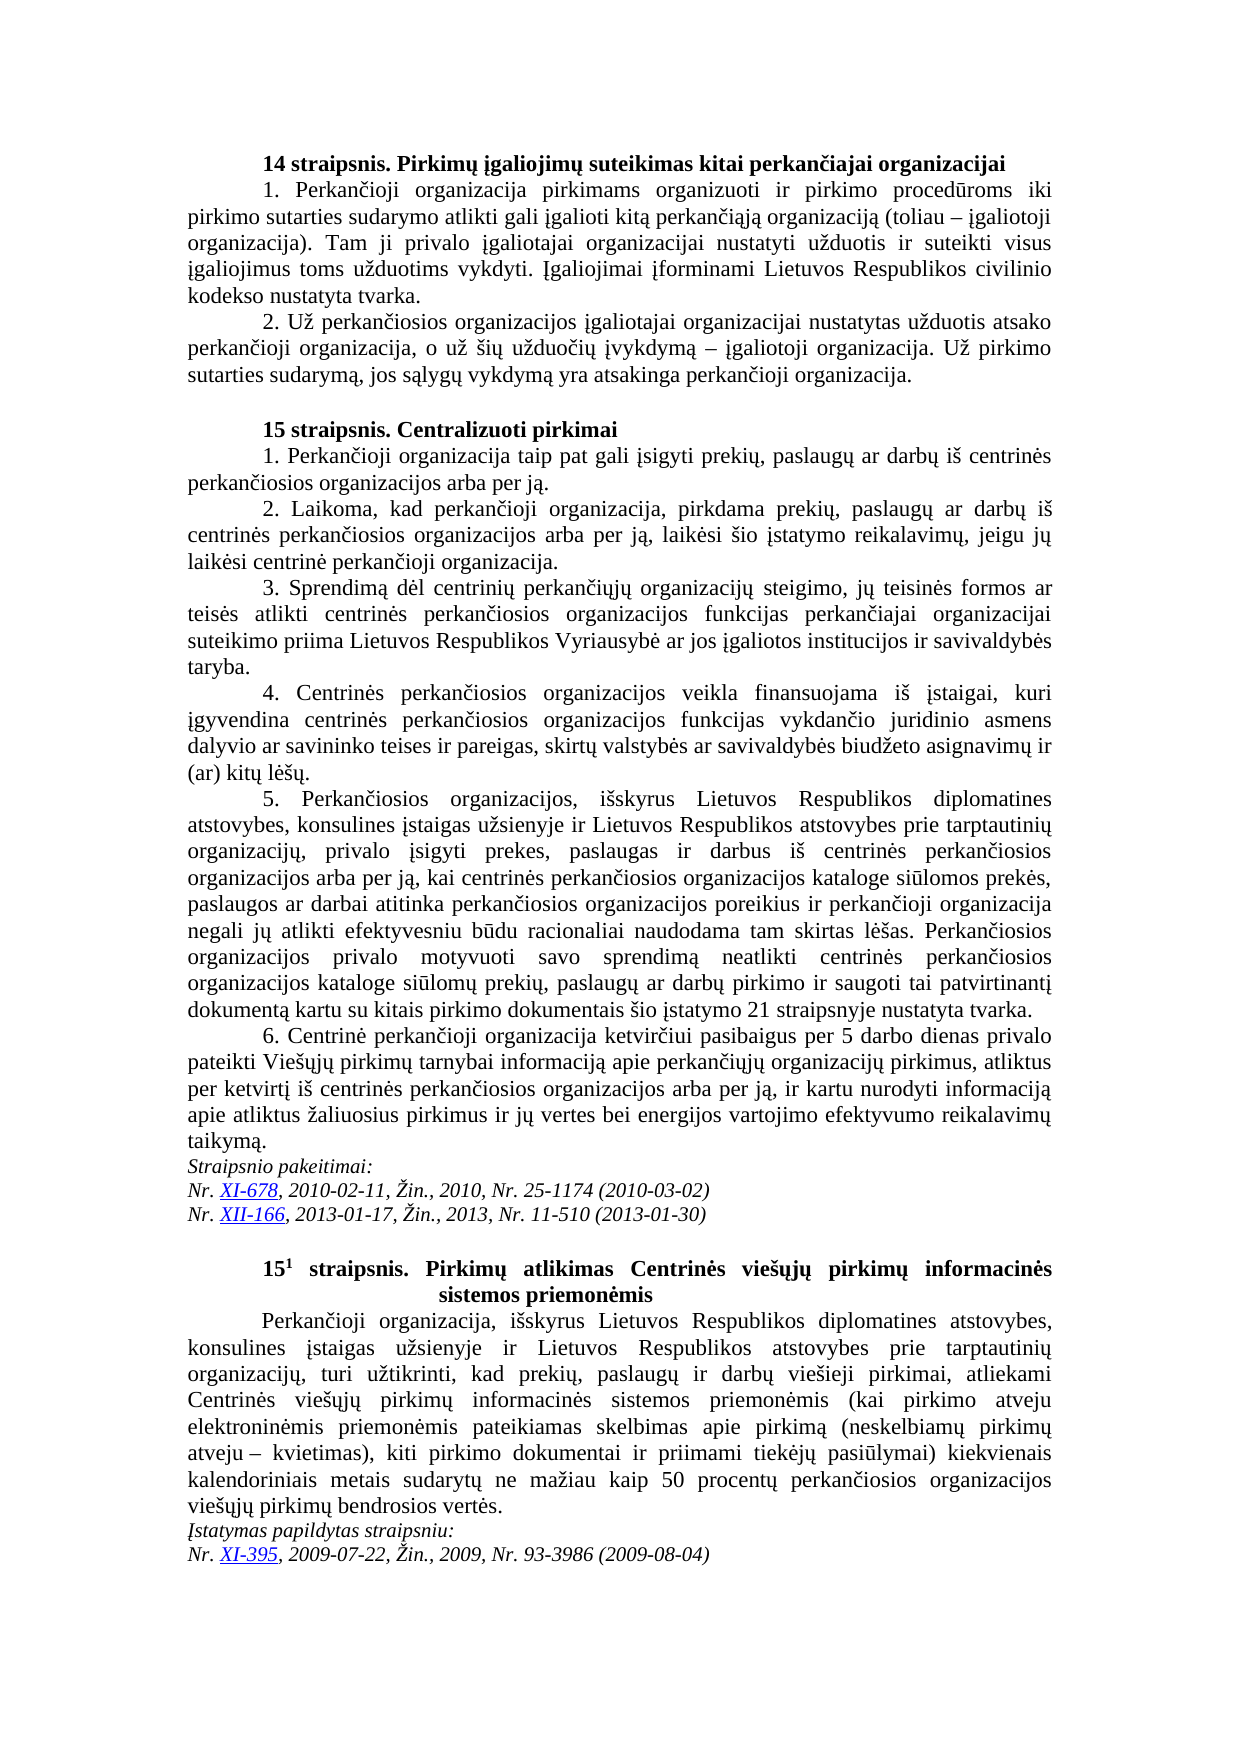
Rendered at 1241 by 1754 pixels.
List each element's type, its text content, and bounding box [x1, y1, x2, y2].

text Nr. XI-678, 2010-02-11, Žin., 2010, Nr. 25-1174 (2010-03-02) [187, 1178, 1053, 1202]
text 15 straipsnis. Centralizuoti pirkimai [187, 416, 1053, 442]
text 2. Už perkančiosios organizacijos įgaliotajai organizacijai nustatytas užduotis atsako perkančioji organizacija, o už šių užduočių įvykdymą – įgaliotoji organizacija. Už pirkimo sutarties sudarymą, jos sąlygų vykdymą yra atsakinga perkančioji organizacija. [187, 308, 1053, 387]
text 1. Perkančioji organizacija pirkimams organizuoti ir pirkimo procedūroms iki pirkimo sutarties sudarymo atlikti gali įgalioti kitą perkančiąją organizaciją (toliau – įgaliotoji organizacija). Tam ji privalo įgaliotajai organizacijai nustatyti užduotis ir suteikti visus įgaliojimus toms užduotims vykdyti. Įgaliojimai įforminami Lietuvos Respublikos civilinio kodekso nustatyta tvarka. [187, 176, 1053, 308]
text Straipsnio pakeitimai: [187, 1154, 1053, 1178]
text 151 straipsnis. Pirkimų atlikimas Centrinės viešųjų pirkimų informacinės sistemos priemonėmis [262, 1255, 1053, 1307]
text 14 straipsnis. Pirkimų įgaliojimų suteikimas kitai perkančiajai organizacijai [187, 150, 1053, 176]
text Perkančioji organizacija, išskyrus Lietuvos Respublikos diplomatines atstovybes, konsulines įstaigas užsienyje ir Lietuvos Respublikos atstovybes prie tarptautinių organizacijų, turi užtikrinti, kad prekių, paslaugų ir darbų viešieji pirkimai, atliekami Centrinės viešųjų pirkimų informacinės sistemos priemonėmis (kai pirkimo atveju elektroninėmis priemonėmis pateikiamas skelbimas apie pirkimą (neskelbiamų pirkimų atveju – kvietimas), kiti pirkimo dokumentai ir priimami tiekėjų pasiūlymai) kiekvienais kalendoriniais metais sudarytų ne mažiau kaip 50 procentų perkančiosios organizacijos viešųjų pirkimų bendrosios vertės. [187, 1307, 1053, 1518]
text 4. Centrinės perkančiosios organizacijos veikla finansuojama iš įstaigai, kuri įgyvendina centrinės perkančiosios organizacijos funkcijas vykdančio juridinio asmens dalyvio ar savininko teises ir pareigas, skirtų valstybės ar savivaldybės biudžeto asignavimų ir (ar) kitų lėšų. [187, 679, 1053, 785]
text 6. Centrinė perkančioji organizacija ketvirčiui pasibaigus per 5 darbo dienas privalo pateikti Viešųjų pirkimų tarnybai informaciją apie perkančiųjų organizacijų pirkimus, atliktus per ketvirtį iš centrinės perkančiosios organizacijos arba per ją, ir kartu nurodyti informaciją apie atliktus žaliuosius pirkimus ir jų vertes bei energijos vartojimo efektyvumo reikalavimų taikymą. [187, 1022, 1053, 1154]
text Įstatymas papildytas straipsniu: [187, 1518, 1053, 1542]
text 1. Perkančioji organizacija taip pat gali įsigyti prekių, paslaugų ar darbų iš centrinės perkančiosios organizacijos arba per ją. [187, 442, 1053, 495]
text 3. Sprendimą dėl centrinių perkančiųjų organizacijų steigimo, jų teisinės formos ar teisės atlikti centrinės perkančiosios organizacijos funkcijas perkančiajai organizacijai suteikimo priima Lietuvos Respublikos Vyriausybė ar jos įgaliotos institucijos ir savivaldybės taryba. [187, 574, 1053, 679]
text Nr. XI-395, 2009-07-22, Žin., 2009, Nr. 93-3986 (2009-08-04) [187, 1542, 1053, 1566]
text Nr. XII-166, 2013-01-17, Žin., 2013, Nr. 11-510 (2013-01-30) [187, 1202, 1053, 1226]
text 5. Perkančiosios organizacijos, išskyrus Lietuvos Respublikos diplomatines atstovybes, konsulines įstaigas užsienyje ir Lietuvos Respublikos atstovybes prie tarptautinių organizacijų, privalo įsigyti prekes, paslaugas ir darbus iš centrinės perkančiosios organizacijos arba per ją, kai centrinės perkančiosios organizacijos kataloge siūlomos prekės, paslaugos ar darbai atitinka perkančiosios organizacijos poreikius ir perkančioji organizacija negali jų atlikti efektyvesniu būdu racionaliai naudodama tam skirtas lėšas. Perkančiosios organizacijos privalo motyvuoti savo sprendimą neatlikti centrinės perkančiosios organizacijos kataloge siūlomų prekių, paslaugų ar darbų pirkimo ir saugoti tai patvirtinantį dokumentą kartu su kitais pirkimo dokumentais šio įstatymo 21 straipsnyje nustatyta tvarka. [187, 785, 1053, 1022]
text 2. Laikoma, kad perkančioji organizacija, pirkdama prekių, paslaugų ar darbų iš centrinės perkančiosios organizacijos arba per ją, laikėsi šio įstatymo reikalavimų, jeigu jų laikėsi centrinė perkančioji organizacija. [187, 495, 1053, 574]
